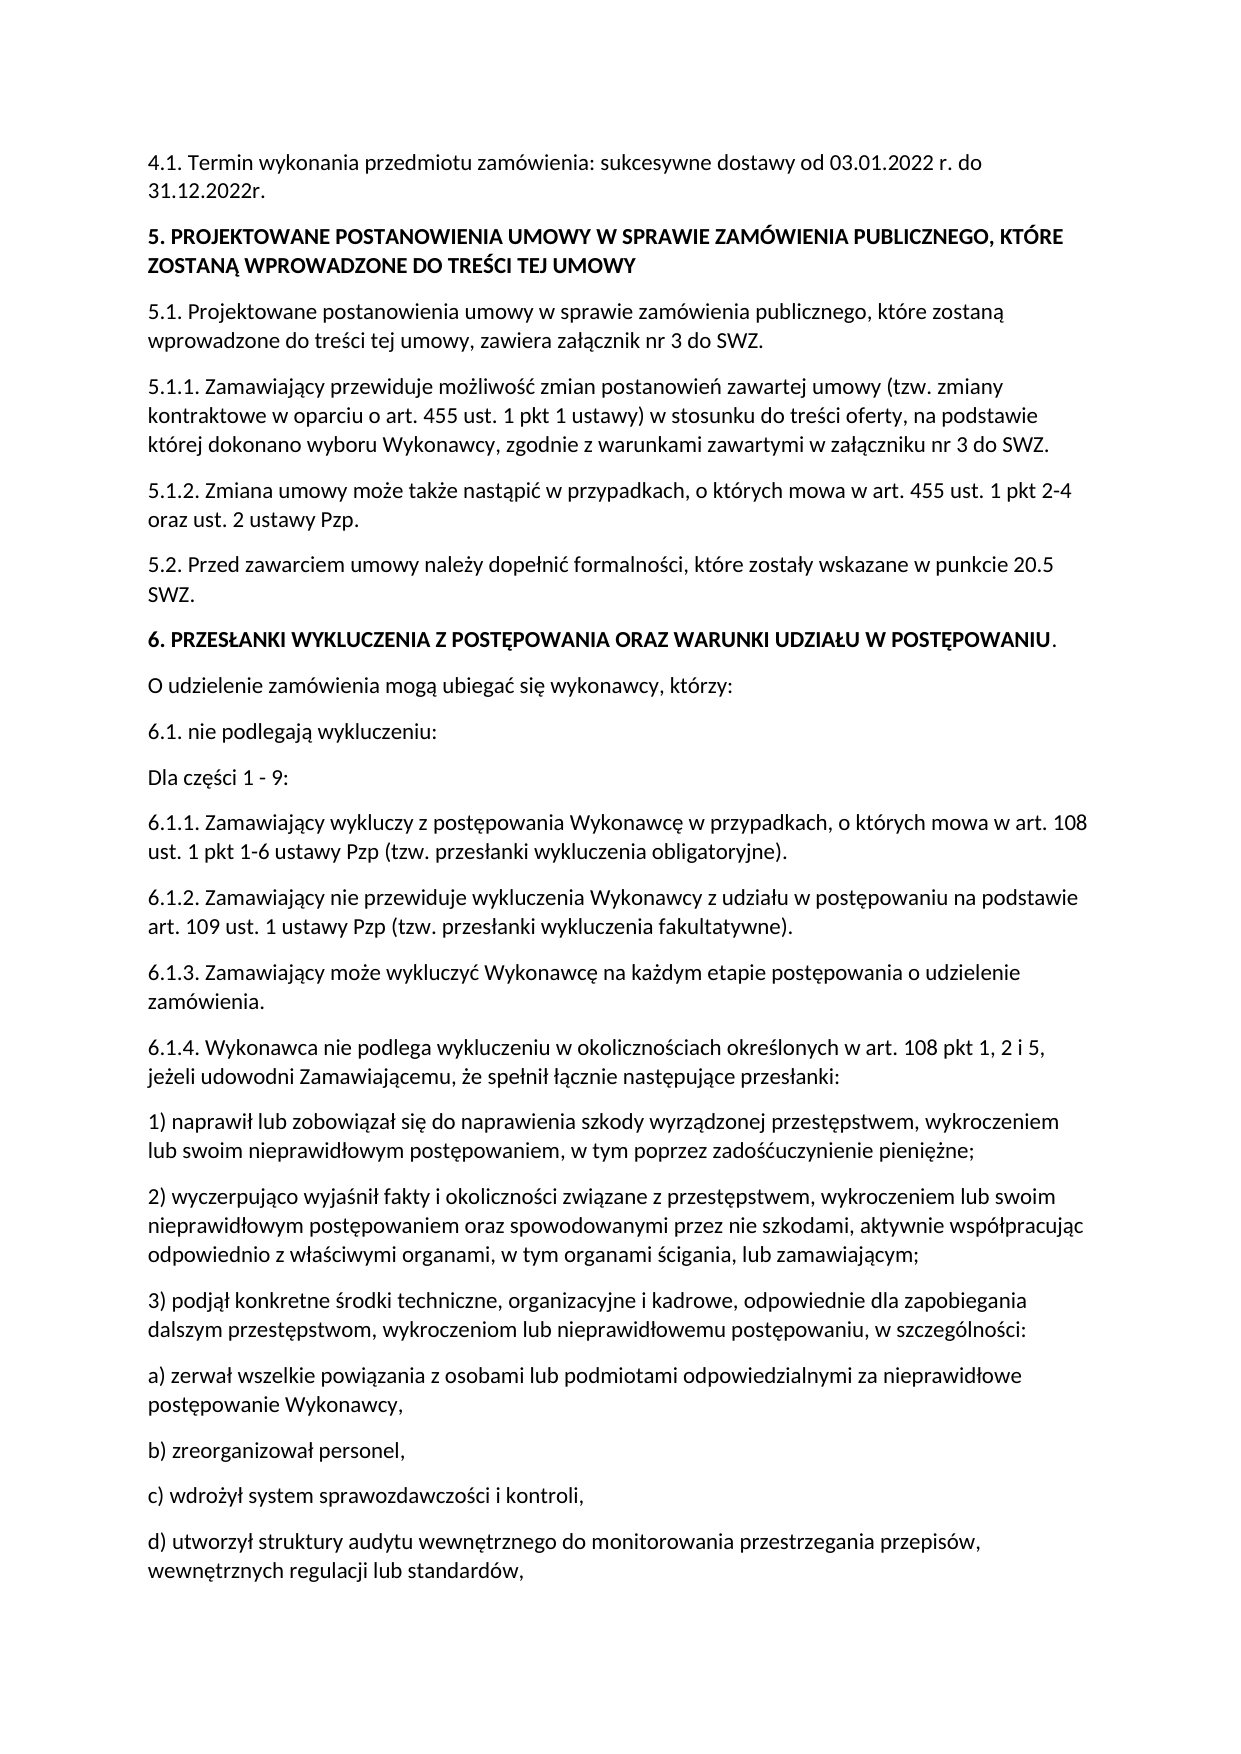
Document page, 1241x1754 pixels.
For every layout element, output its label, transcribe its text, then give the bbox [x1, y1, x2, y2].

text 2) wyczerpująco wyjaśnił fakty i okoliczności związane z przestępstwem, wykroczeniem lub swoim nieprawidłowym postępowaniem oraz spowodowanymi przez nie szkodami, aktywnie współpracując odpowiednio z właściwymi organami, w tym organami ścigania, lub zamawiającym; [148, 1182, 1093, 1268]
text 3) podjął konkretne środki techniczne, organizacyjne i kadrowe, odpowiednie dla zapobiegania dalszym przestępstwom, wykroczeniom lub nieprawidłowemu postępowaniu, w szczególności: [148, 1286, 1093, 1343]
text Dla części 1 - 9: [148, 763, 1093, 791]
text a) zerwał wszelkie powiązania z osobami lub podmiotami odpowiedzialnymi za nieprawidłowe postępowanie Wykonawcy, [148, 1361, 1093, 1418]
text 6.1.4. Wykonawca nie podlega wykluczeniu w okolicznościach określonych w art. 108 pkt 1, 2 i 5, jeżeli udowodni Zamawiającemu, że spełnił łącznie następujące przesłanki: [148, 1033, 1093, 1090]
text 5.1. Projektowane postanowienia umowy w sprawie zamówienia publicznego, które zostaną wprowadzone do treści tej umowy, zawiera załącznik nr 3 do SWZ. [148, 297, 1093, 354]
text 1) naprawił lub zobowiązał się do naprawienia szkody wyrządzonej przestępstwem, wykroczeniem lub swoim nieprawidłowym postępowaniem, w tym poprzez zadośćuczynienie pieniężne; [148, 1107, 1093, 1164]
text c) wdrożył system sprawozdawczości i kontroli, [148, 1481, 1093, 1509]
text 5.2. Przed zawarciem umowy należy dopełnić formalności, które zostały wskazane w punkcie 20.5 SWZ. [148, 551, 1093, 608]
text 4.1. Termin wykonania przedmiotu zamówienia: sukcesywne dostawy od 03.01.2022 r. do 31.12.2022r. [148, 148, 1093, 205]
text b) zreorganizował personel, [148, 1436, 1093, 1464]
text 6. PRZESŁANKI WYKLUCZENIA Z POSTĘPOWANIA ORAZ WARUNKI UDZIAŁU W POSTĘPOWANIU. [148, 625, 1093, 653]
text 6.1.3. Zamawiający może wykluczyć Wykonawcę na każdym etapie postępowania o udzielenie zamówienia. [148, 958, 1093, 1015]
text 6.1.1. Zamawiający wykluczy z postępowania Wykonawcę w przypadkach, o których mowa w art. 108 ust. 1 pkt 1-6 ustawy Pzp (tzw. przesłanki wykluczenia obligatoryjne). [148, 808, 1093, 865]
text O udzielenie zamówienia mogą ubiegać się wykonawcy, którzy: [148, 671, 1093, 699]
text 6.1. nie podlegają wykluczeniu: [148, 717, 1093, 745]
text 5.1.2. Zmiana umowy może także nastąpić w przypadkach, o których mowa w art. 455 ust. 1 pkt 2-4 oraz ust. 2 ustawy Pzp. [148, 476, 1093, 533]
text d) utworzył struktury audytu wewnętrznego do monitorowania przestrzegania przepisów, wewnętrznych regulacji lub standardów, [148, 1527, 1093, 1584]
text 5. PROJEKTOWANE POSTANOWIENIA UMOWY W SPRAWIE ZAMÓWIENIA PUBLICZNEGO, KTÓRE ZOSTANĄ WPROWADZONE DO TREŚCI TEJ UMOWY [148, 222, 1093, 279]
text 5.1.1. Zamawiający przewiduje możliwość zmian postanowień zawartej umowy (tzw. zmiany kontraktowe w oparciu o art. 455 ust. 1 pkt 1 ustawy) w stosunku do treści oferty, na podstawie której dokonano wyboru Wykonawcy, zgodnie z warunkami zawartymi w załączniku nr 3 do SWZ. [148, 372, 1093, 458]
text 6.1.2. Zamawiający nie przewiduje wykluczenia Wykonawcy z udziału w postępowaniu na podstawie art. 109 ust. 1 ustawy Pzp (tzw. przesłanki wykluczenia fakultatywne). [148, 883, 1093, 940]
